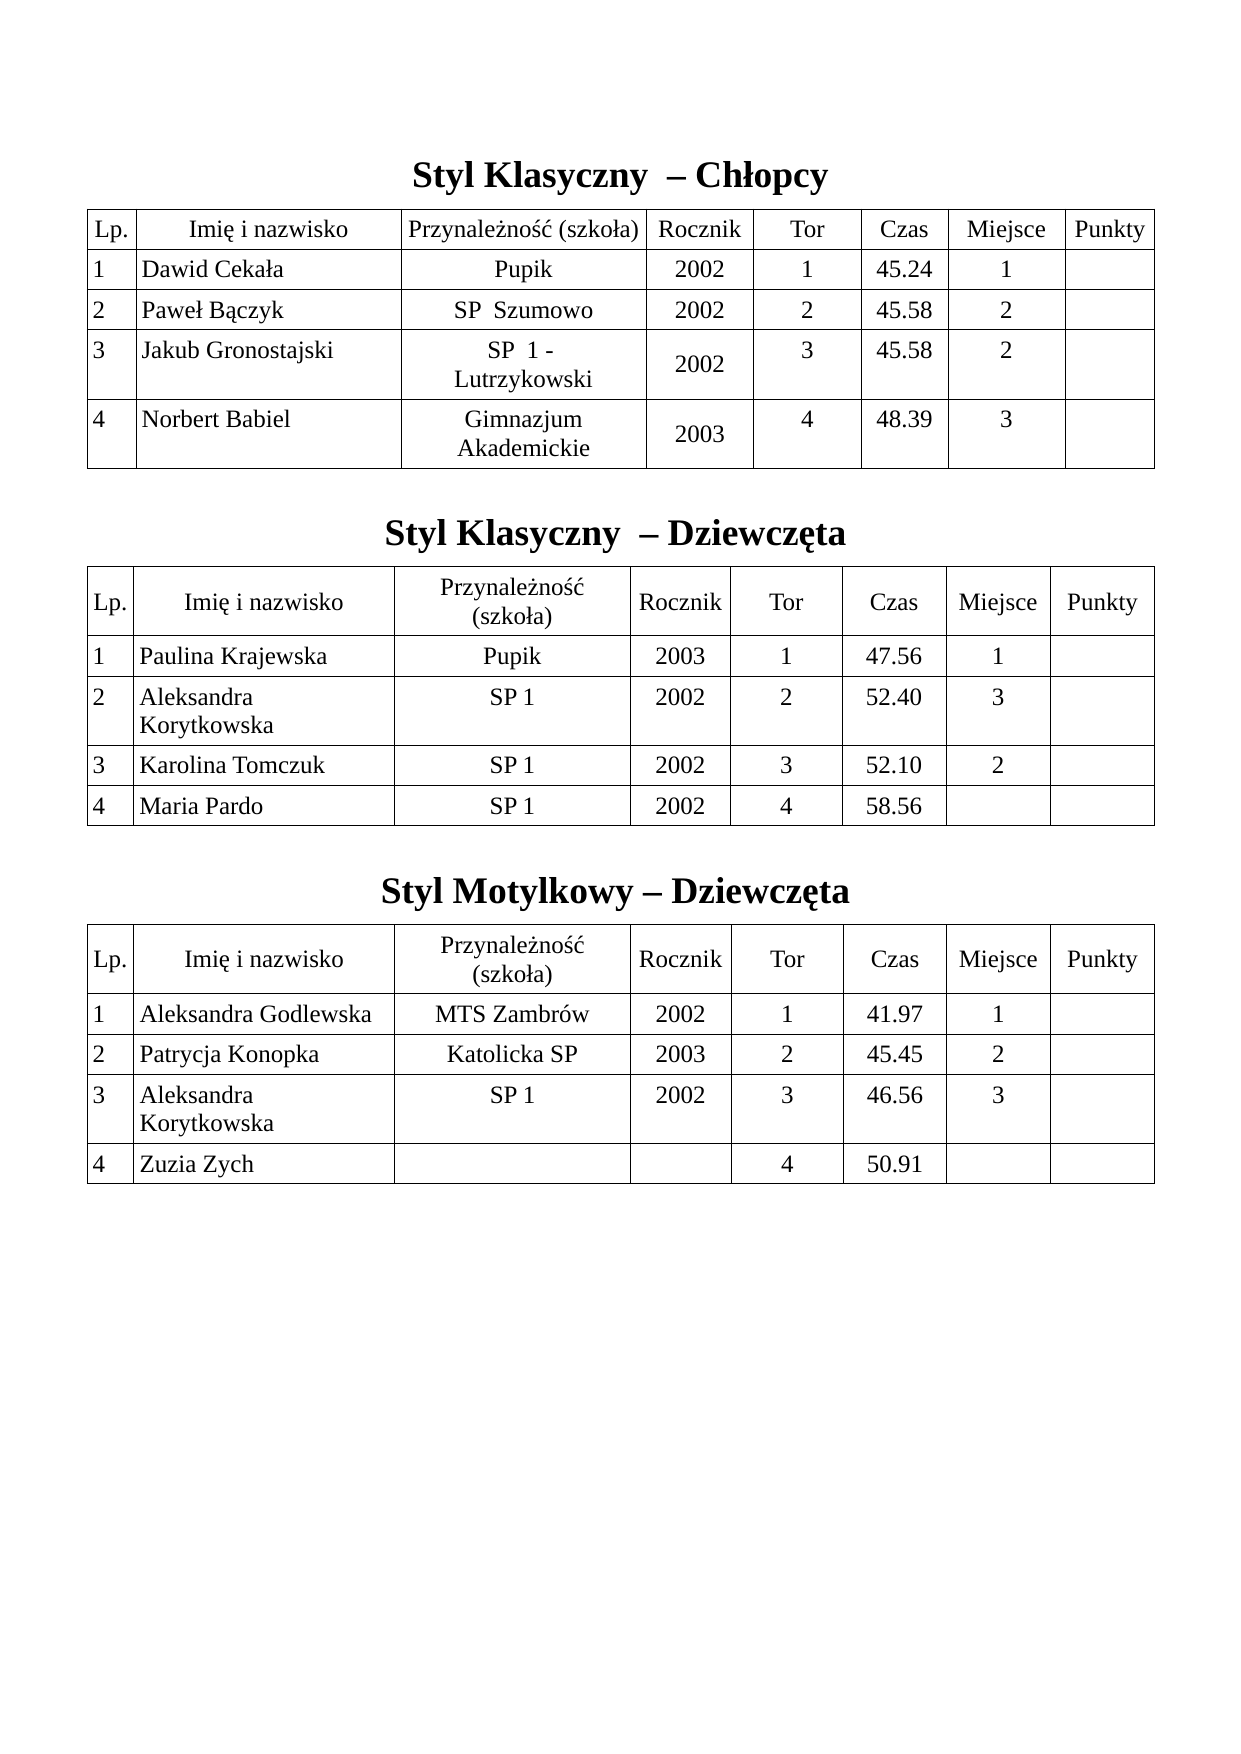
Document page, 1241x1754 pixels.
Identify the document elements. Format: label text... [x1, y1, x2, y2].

table_cell 4 [754, 400, 861, 467]
table_cell 4 [732, 1144, 843, 1183]
table_cell Paweł Bączyk [137, 290, 401, 329]
table_cell 3 [88, 1075, 133, 1143]
table_cell 3 [88, 330, 136, 398]
table_cell SP Szumowo [402, 290, 646, 329]
table_cell SP 1 [395, 786, 630, 825]
table_cell 41.97 [844, 994, 946, 1034]
table_cell [1051, 1075, 1154, 1143]
table_cell SP 1 [395, 677, 630, 745]
table_cell 50.91 [844, 1144, 946, 1183]
table_header Punkty [1051, 567, 1154, 635]
table_header Imię i nazwisko [137, 210, 401, 249]
table_cell 48.39 [862, 400, 948, 467]
table_cell [1051, 1035, 1154, 1074]
table_cell 1 [947, 994, 1050, 1034]
table_cell 3 [88, 746, 133, 785]
table_cell 45.24 [862, 250, 948, 289]
table_cell 2 [732, 1035, 843, 1074]
table_header Punkty [1066, 210, 1154, 249]
table_header Rocznik [631, 567, 730, 635]
table_cell [947, 786, 1050, 825]
table_header Punkty [1051, 925, 1154, 993]
table_cell Pupik [395, 636, 630, 676]
table_cell 3 [947, 1075, 1050, 1143]
table_header Tor [731, 567, 842, 635]
table_cell [1051, 994, 1154, 1034]
table_cell [631, 1144, 731, 1183]
table_cell Maria Pardo [134, 786, 394, 825]
table_cell 4 [731, 786, 842, 825]
text Styl Klasyczny – Dziewczęta [118, 511, 1122, 554]
table_cell Jakub Gronostajski [137, 330, 401, 398]
table_header Miejsce [947, 925, 1050, 993]
table_cell [1066, 400, 1154, 467]
table_cell Norbert Babiel [137, 400, 401, 467]
table_header Przynależność (szkoła) [402, 210, 646, 249]
table_cell 2003 [631, 636, 730, 676]
table_cell 2 [88, 677, 133, 745]
table_cell 45.58 [862, 290, 948, 329]
table_cell 2002 [647, 330, 753, 398]
table_cell 47.56 [843, 636, 946, 676]
table_cell 3 [732, 1075, 843, 1143]
table_cell 1 [88, 994, 133, 1034]
table_header Lp. [88, 925, 133, 993]
table_cell SP 1 [395, 1075, 630, 1143]
table_header Przynależność (szkoła) [395, 567, 630, 635]
table_cell Paulina Krajewska [134, 636, 394, 676]
table_cell Karolina Tomczuk [134, 746, 394, 785]
table_cell 1 [949, 250, 1065, 289]
table_cell 1 [88, 250, 136, 289]
text Styl Motylkowy – Dziewczęta [118, 869, 1122, 912]
table_cell 2002 [631, 746, 730, 785]
table_cell 2003 [647, 400, 753, 467]
table_cell Aleksandra Godlewska [134, 994, 394, 1034]
table_cell [1066, 330, 1154, 398]
table_cell 1 [754, 250, 861, 289]
table_header Lp. [88, 210, 136, 249]
table_cell Aleksandra Korytkowska [134, 1075, 394, 1143]
table_cell 52.10 [843, 746, 946, 785]
table_header Miejsce [949, 210, 1065, 249]
table_cell 45.58 [862, 330, 948, 398]
table_header Imię i nazwisko [134, 925, 394, 993]
table_cell SP 1 - Lutrzykowski [402, 330, 646, 398]
table_cell [947, 1144, 1050, 1183]
table_cell 2002 [631, 786, 730, 825]
table_cell 1 [732, 994, 843, 1034]
table_cell MTS Zambrów [395, 994, 630, 1034]
table_cell 46.56 [844, 1075, 946, 1143]
table_cell [1051, 677, 1154, 745]
table_header Czas [844, 925, 946, 993]
table_cell SP 1 [395, 746, 630, 785]
table_cell Dawid Cekała [137, 250, 401, 289]
table_cell 3 [947, 677, 1050, 745]
table_header Tor [732, 925, 843, 993]
table_cell Zuzia Zych [134, 1144, 394, 1183]
table_cell 2002 [631, 677, 730, 745]
table_header Rocznik [631, 925, 731, 993]
table_cell 1 [947, 636, 1050, 676]
table_cell [395, 1144, 630, 1183]
table_header Czas [843, 567, 946, 635]
table_cell Gimnazjum Akademickie [402, 400, 646, 467]
table_cell [1051, 1144, 1154, 1183]
table_cell 58.56 [843, 786, 946, 825]
table_cell 4 [88, 786, 133, 825]
table_cell 2002 [647, 250, 753, 289]
table_cell [1051, 786, 1154, 825]
table_cell 2 [949, 290, 1065, 329]
table_cell 52.40 [843, 677, 946, 745]
table_cell 3 [754, 330, 861, 398]
table_cell 45.45 [844, 1035, 946, 1074]
table_cell [1066, 290, 1154, 329]
table_cell 2 [88, 1035, 133, 1074]
table_cell 2 [949, 330, 1065, 398]
table_cell 4 [88, 400, 136, 467]
table_cell 3 [731, 746, 842, 785]
table_cell 1 [88, 636, 133, 676]
table_cell Katolicka SP [395, 1035, 630, 1074]
table_cell Patrycja Konopka [134, 1035, 394, 1074]
table_cell 2 [88, 290, 136, 329]
table_cell [1051, 636, 1154, 676]
table_cell 2 [947, 1035, 1050, 1074]
table_header Lp. [88, 567, 133, 635]
table_header Przynależność (szkoła) [395, 925, 630, 993]
table_cell Aleksandra Korytkowska [134, 677, 394, 745]
table_cell 2 [754, 290, 861, 329]
table_cell 2 [947, 746, 1050, 785]
table_header Tor [754, 210, 861, 249]
table_cell 2 [731, 677, 842, 745]
table_cell Pupik [402, 250, 646, 289]
table_header Imię i nazwisko [134, 567, 394, 635]
table_cell 3 [949, 400, 1065, 467]
table_header Miejsce [947, 567, 1050, 635]
table_cell [1066, 250, 1154, 289]
table_cell 2002 [631, 1075, 731, 1143]
table_cell 2002 [631, 994, 731, 1034]
table_cell 2002 [647, 290, 753, 329]
table_cell 4 [88, 1144, 133, 1183]
table_header Rocznik [647, 210, 753, 249]
table_cell 1 [731, 636, 842, 676]
table_header Czas [862, 210, 948, 249]
table_cell [1051, 746, 1154, 785]
table_cell 2003 [631, 1035, 731, 1074]
text Styl Klasyczny – Chłopcy [118, 153, 1122, 196]
